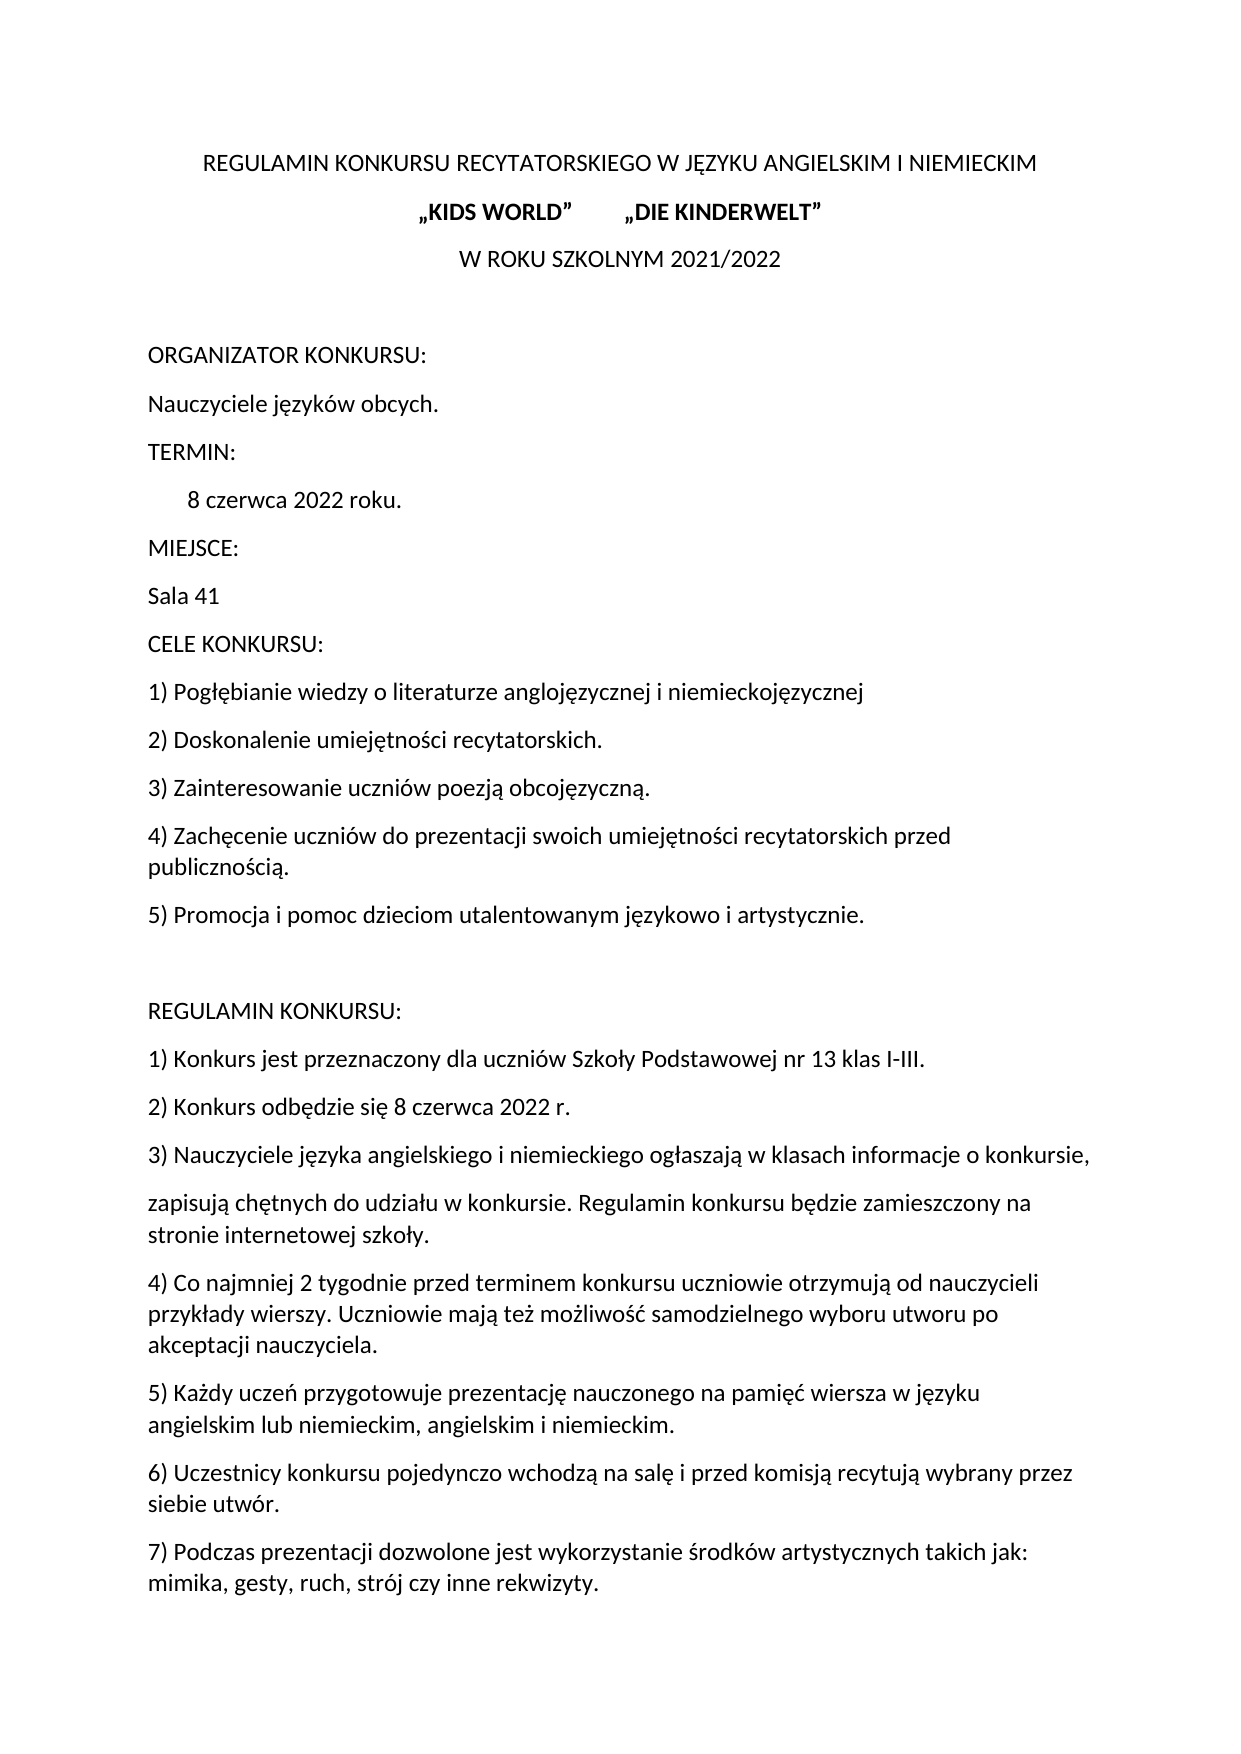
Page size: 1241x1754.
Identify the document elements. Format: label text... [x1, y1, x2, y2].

text 2) Konkurs odbędzie się 8 czerwca 2022 r. [148, 1091, 1093, 1122]
text W ROKU SZKOLNYM 2021/2022 [148, 244, 1093, 274]
text 1) Pogłębianie wiedzy o literaturze anglojęzycznej i niemieckojęzycznej [148, 676, 1093, 706]
text 5) Każdy uczeń przygotowuje prezentację nauczonego na pamięć wiersza w języku angielskim lub niemieckim, angielskim i niemieckim. [148, 1377, 1093, 1439]
text 6) Uczestnicy konkursu pojedynczo wchodzą na salę i przed komisją recytują wybrany przez siebie utwór. [148, 1457, 1093, 1519]
text TERMIN: [148, 436, 1093, 466]
text Sala 41 [148, 580, 1093, 610]
text 3) Nauczyciele języka angielskiego i niemieckiego ogłaszają w klasach informacje o konkursie, [148, 1139, 1093, 1170]
text 4) Zachęcenie uczniów do prezentacji swoich umiejętności recytatorskich przed publicznością. [148, 820, 1093, 882]
text 5) Promocja i pomoc dzieciom utalentowanym językowo i artystycznie. [148, 899, 1093, 930]
text „KIDS WORLD” „DIE KINDERWELT” [148, 196, 1093, 226]
text 2) Doskonalenie umiejętności recytatorskich. [148, 724, 1093, 754]
text zapisują chętnych do udziału w konkursie. Regulamin konkursu będzie zamieszczony na stronie internetowej szkoły. [148, 1187, 1093, 1249]
text 8 czerwca 2022 roku. [148, 484, 1093, 514]
text 3) Zainteresowanie uczniów poezją obcojęzyczną. [148, 772, 1093, 802]
text 1) Konkurs jest przeznaczony dla uczniów Szkoły Podstawowej nr 13 klas I-III. [148, 1043, 1093, 1074]
text Nauczyciele języków obcych. [148, 388, 1093, 418]
text MIEJSCE: [148, 532, 1093, 562]
text 4) Co najmniej 2 tygodnie przed terminem konkursu uczniowie otrzymują od nauczycieli przykłady wierszy. Uczniowie mają też możliwość samodzielnego wyboru utworu po akceptacji nauczyciela. [148, 1267, 1093, 1360]
text CELE KONKURSU: [148, 628, 1093, 658]
text REGULAMIN KONKURSU RECYTATORSKIEGO W JĘZYKU ANGIELSKIM I NIEMIECKIM [148, 148, 1093, 178]
text 7) Podczas prezentacji dozwolone jest wykorzystanie środków artystycznych takich jak: mimika, gesty, ruch, strój czy inne rekwizyty. [148, 1536, 1093, 1598]
text REGULAMIN KONKURSU: [148, 995, 1093, 1026]
text ORGANIZATOR KONKURSU: [148, 340, 1093, 370]
